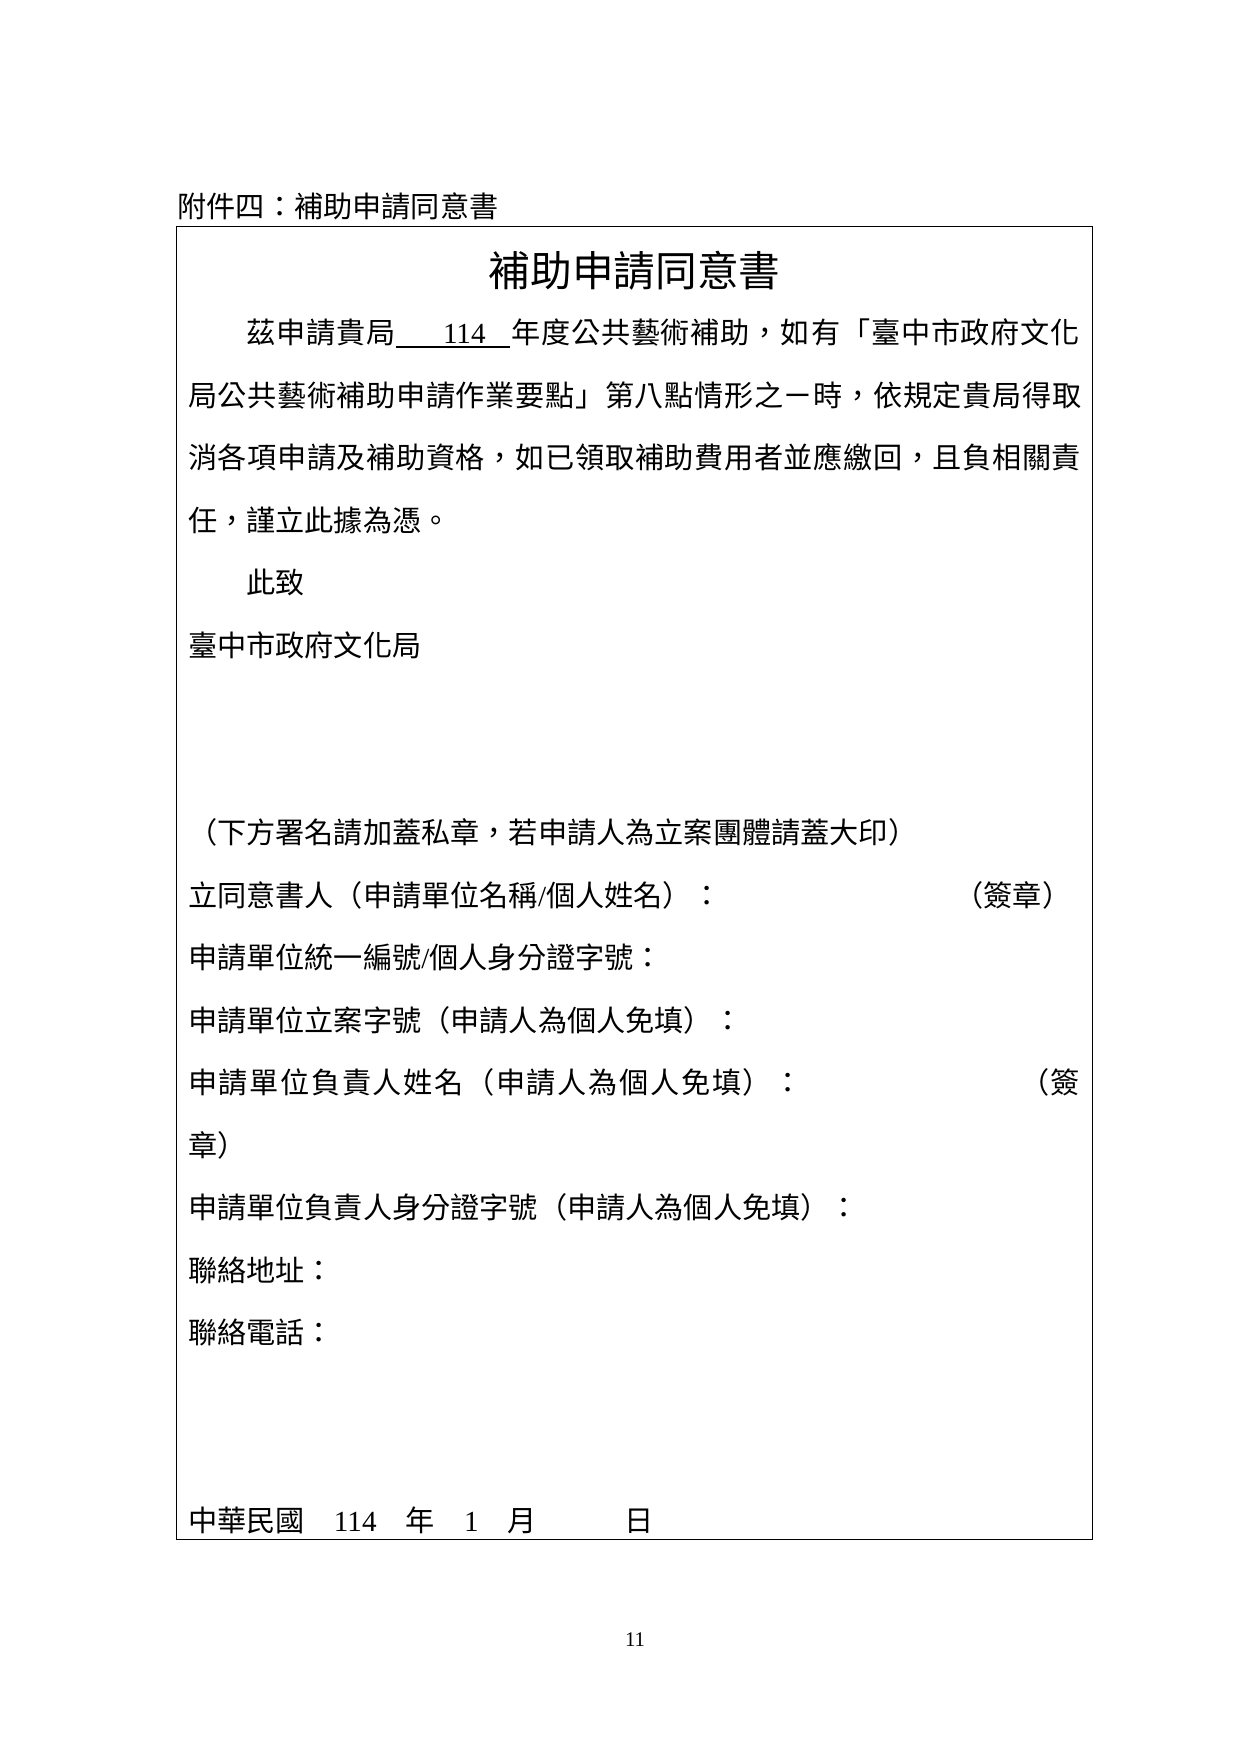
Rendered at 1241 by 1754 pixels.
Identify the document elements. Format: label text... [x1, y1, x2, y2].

text 附件四：補助申請同意書 [177, 163, 1092, 226]
table_header 補助申請同意書 茲申請貴局 114 年度公共藝術補助，如有「臺中市政府文化局公共藝術補助申請作業要點」第八點情形之ㄧ時，依規定貴局得取消各項申請及補助資格，如已領取補助費用者並應繳回，且負相關責任，謹立此據為憑。 此致 臺中市政府文化局 （下方署名請加蓋私章，若申請人為立案團體請蓋大印） 立同意書人（申請單位名稱/個人姓名）： （簽章） 申請單位統一編號/個人身分證字號： 申請單位立案字號（申請人為個人免填）： 申請單位負責人姓名（申請人為個人免填）： （簽章） 申請單位負責人身分證字號（申請人為個人免填）： 聯絡地址： 聯絡電話： 中華民國 114 年 1 月 日 [177, 227, 1092, 1539]
